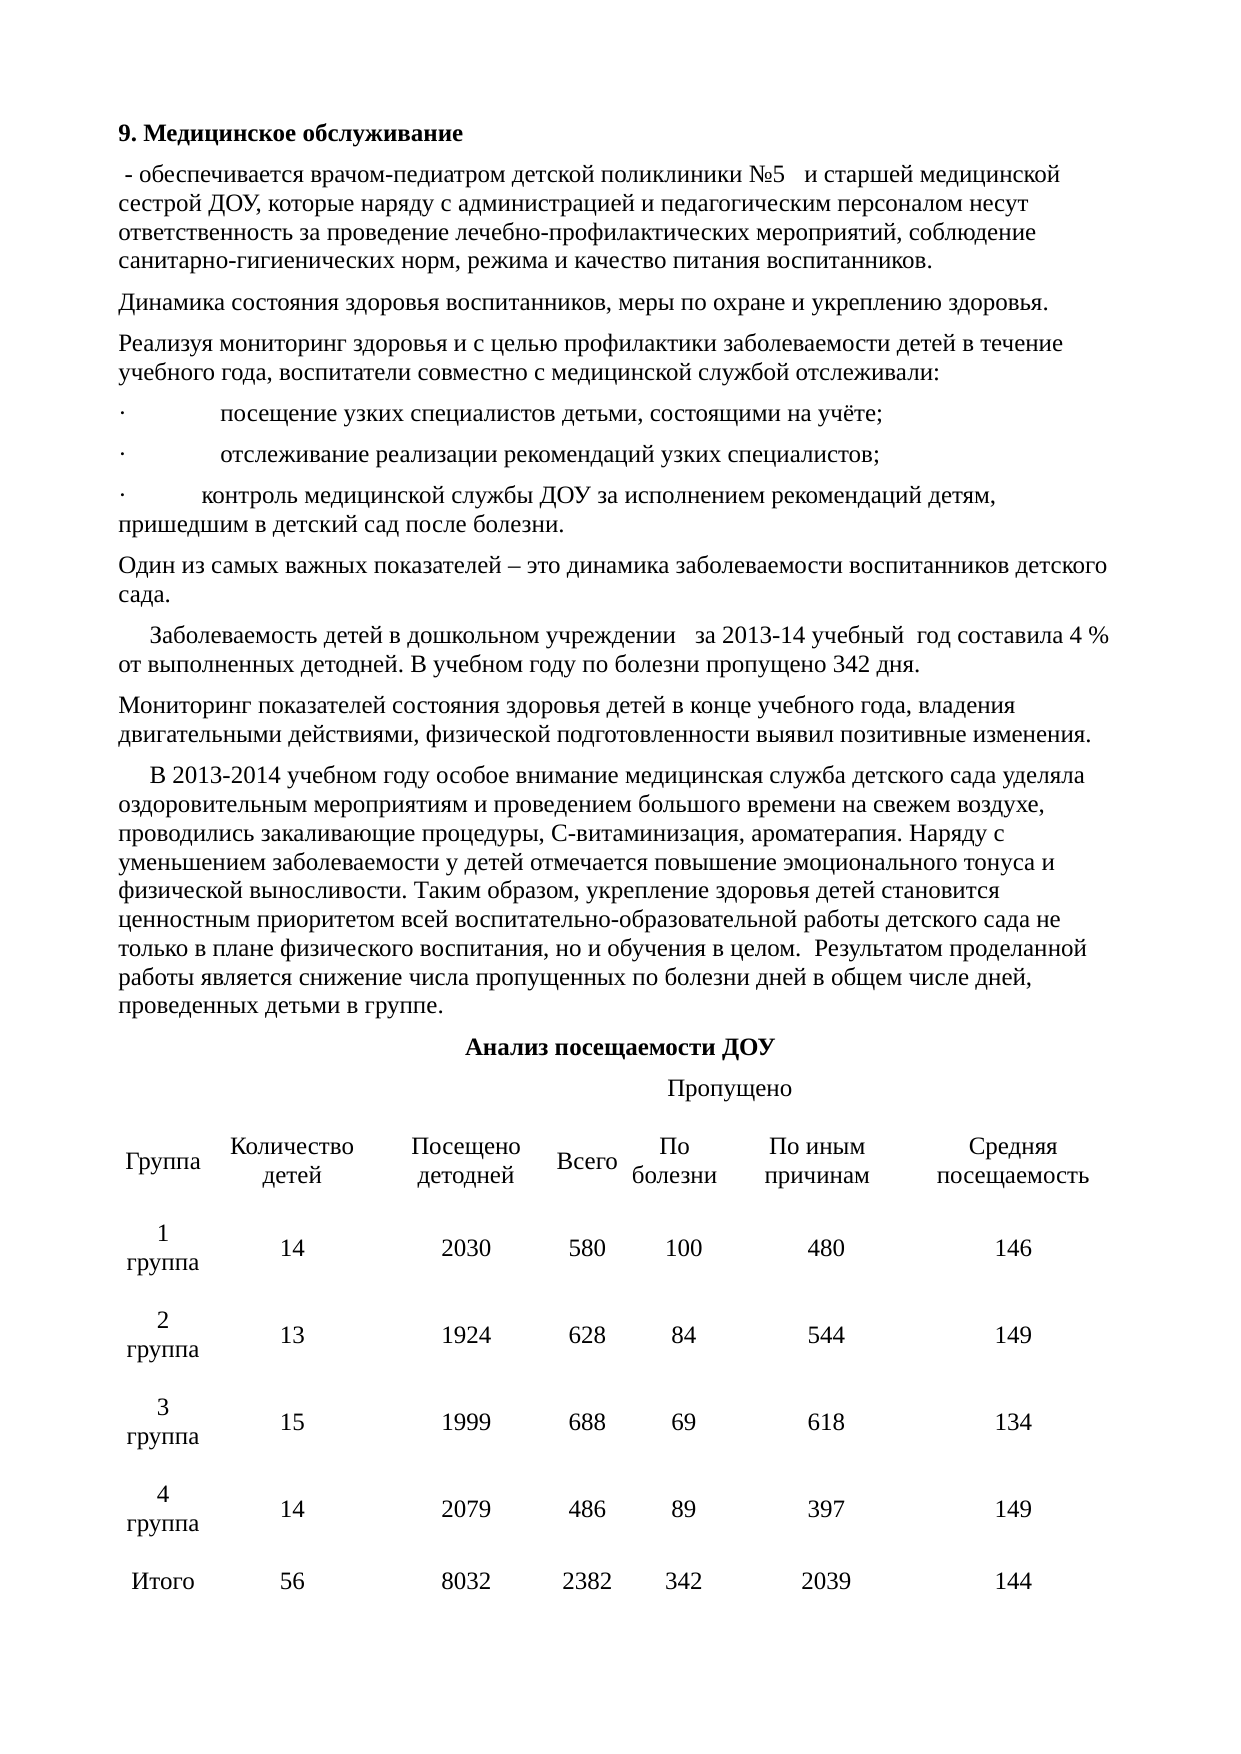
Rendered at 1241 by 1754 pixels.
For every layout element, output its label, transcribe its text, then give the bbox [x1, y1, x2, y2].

table_cell 2382 [555, 1566, 619, 1624]
text - обеспечивается врачом-педиатром детской поликлиники №5 и старшей медицинской сестрой ДОУ, которые наряду с администрацией и педагогическим персоналом несут ответственность за проведение лечебно-профилактических мероприятий, соблюдение санитарно-гигиенических норм, режима и качество питания воспитанников. [118, 159, 1122, 274]
text · контроль медицинской службы ДОУ за исполнением рекомендаций детям, пришедшим в детский сад после болезни. [118, 481, 1122, 538]
table_cell 149 [904, 1305, 1122, 1392]
table_cell 618 [749, 1392, 904, 1479]
table_header Пропущено [555, 1073, 904, 1131]
text Заболеваемость детей в дошкольном учреждении за 2013-14 учебный год составила 4 % от выполненных детодней. В учебном году по болезни пропущено 342 дня. [118, 621, 1122, 678]
table_cell 100 [619, 1218, 748, 1305]
table_cell 149 [904, 1479, 1122, 1566]
text Мониторинг показателей состояния здоровья детей в конце учебного года, владения двигательными действиями, физической подготовленности выявил позитивные изменения. [118, 691, 1122, 748]
table_cell По иным причинам [730, 1131, 904, 1218]
table_cell 2079 [376, 1479, 555, 1566]
text Анализ посещаемости ДОУ [118, 1032, 1122, 1061]
text Реализуя мониторинг здоровья и с целью профилактики заболеваемости детей в течение учебного года, воспитатели совместно с медицинской службой отслеживали: [118, 328, 1122, 386]
table_header Группа [118, 1073, 208, 1218]
table_cell [208, 1625, 376, 1653]
table_cell Средняя посещаемость [904, 1131, 1122, 1218]
table_cell Итого [118, 1566, 208, 1624]
text Динамика состояния здоровья воспитанников, меры по охране и укреплению здоровья. [118, 287, 1122, 316]
text В 2013-2014 учебном году особое внимание медицинская служба детского сада уделяла оздоровительным мероприятиям и проведением большого времени на свежем воздухе, проводились закаливающие процедуры, С-витаминизация, ароматерапия. Наряду с уменьшением заболеваемости у детей отмечается повышение эмоционального тонуса и физической выносливости. Таким образом, укрепление здоровья детей становится ценностным приоритетом всей воспитательно-образовательной работы детского сада не только в плане физического воспитания, но и обучения в целом. Результатом проделанной работы является снижение числа пропущенных по болезни дней в общем числе дней, проведенных детьми в группе. [118, 761, 1122, 1019]
table_cell 397 [749, 1479, 904, 1566]
table_cell 1924 [376, 1305, 555, 1392]
text Один из самых важных показателей – это динамика заболеваемости воспитанников детского сада. [118, 551, 1122, 608]
table_cell 2030 [376, 1218, 555, 1305]
table_cell 84 [619, 1305, 748, 1392]
table_cell 56 [208, 1566, 376, 1624]
table_cell 8032 [376, 1566, 555, 1624]
table_cell 1999 [376, 1392, 555, 1479]
table_cell 342 [619, 1566, 748, 1624]
table_cell [376, 1625, 555, 1653]
table_cell 134 [904, 1392, 1122, 1479]
table_cell 2039 [749, 1566, 904, 1624]
table_cell 89 [619, 1479, 748, 1566]
table_cell [118, 1625, 208, 1653]
table_cell Всего [555, 1131, 619, 1218]
table_cell [619, 1625, 730, 1653]
table_cell 69 [619, 1392, 748, 1479]
table_cell По болезни [619, 1131, 730, 1218]
table_cell 15 [208, 1392, 376, 1479]
table_cell 146 [904, 1218, 1122, 1305]
table_header Посещено детодней [376, 1073, 555, 1218]
table_header Количество детей [208, 1073, 376, 1218]
table_header [904, 1073, 1122, 1131]
table_cell 688 [555, 1392, 619, 1479]
table_cell [730, 1625, 748, 1653]
table_cell 580 [555, 1218, 619, 1305]
table_cell 480 [749, 1218, 904, 1305]
table_cell 486 [555, 1479, 619, 1566]
text · посещение узких специалистов детьми, состоящими на учёте; [118, 398, 1122, 427]
table_cell [749, 1625, 904, 1653]
table_cell [555, 1625, 619, 1653]
table_cell 4 группа [118, 1479, 208, 1566]
table_cell 144 [904, 1566, 1122, 1624]
table_cell 544 [749, 1305, 904, 1392]
table_cell 628 [555, 1305, 619, 1392]
table_cell [904, 1625, 1122, 1653]
table_cell 14 [208, 1479, 376, 1566]
table_cell 3 группа [118, 1392, 208, 1479]
text · отслеживание реализации рекомендаций узких специалистов; [118, 439, 1122, 468]
table_cell 1 группа [118, 1218, 208, 1305]
text 9. Медицинское обслуживание [118, 118, 1122, 147]
table_cell 2 группа [118, 1305, 208, 1392]
table_cell 13 [208, 1305, 376, 1392]
table_cell 14 [208, 1218, 376, 1305]
